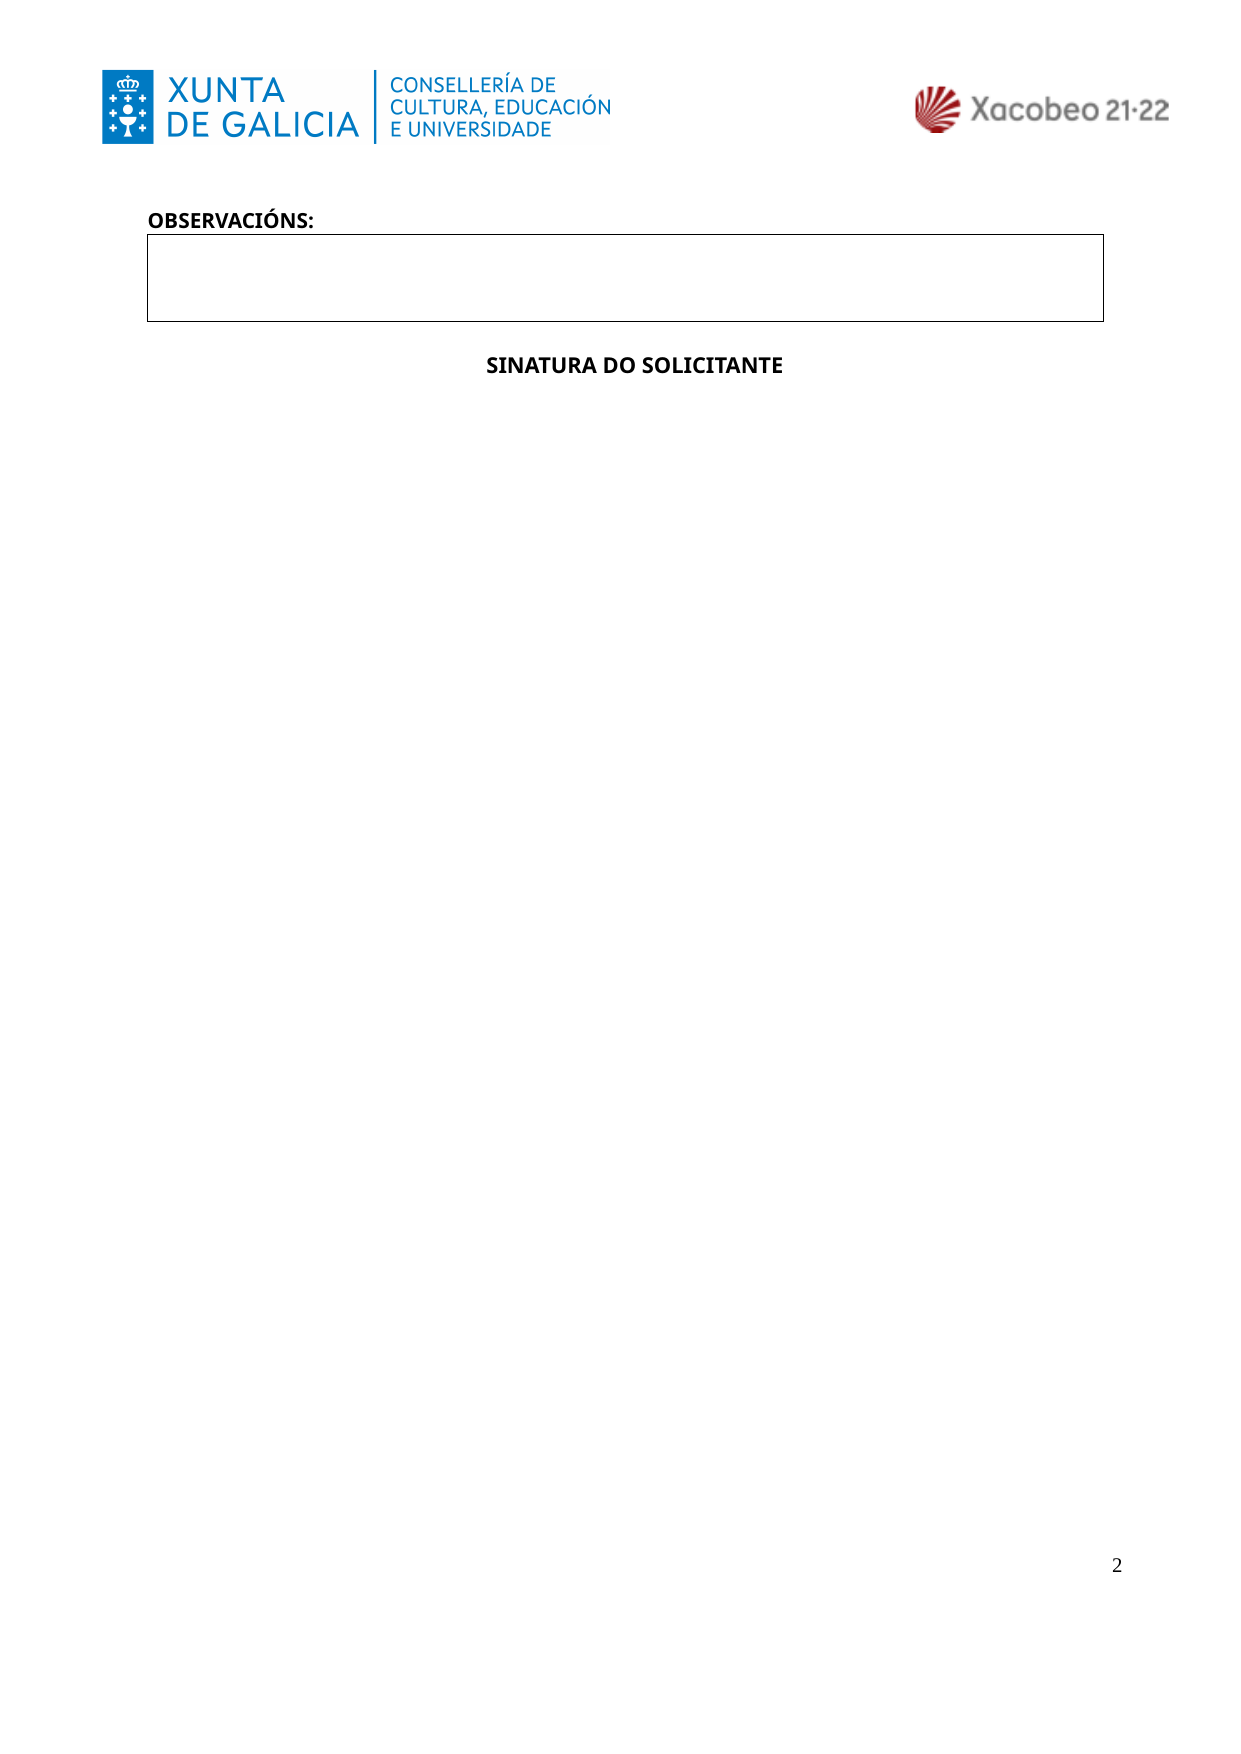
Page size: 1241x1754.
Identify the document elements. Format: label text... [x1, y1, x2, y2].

text SINATURA DO SOLICITANTE [147, 350, 1122, 380]
table_header [148, 235, 1103, 321]
text OBSERVACIÓNS: [147, 206, 1122, 234]
